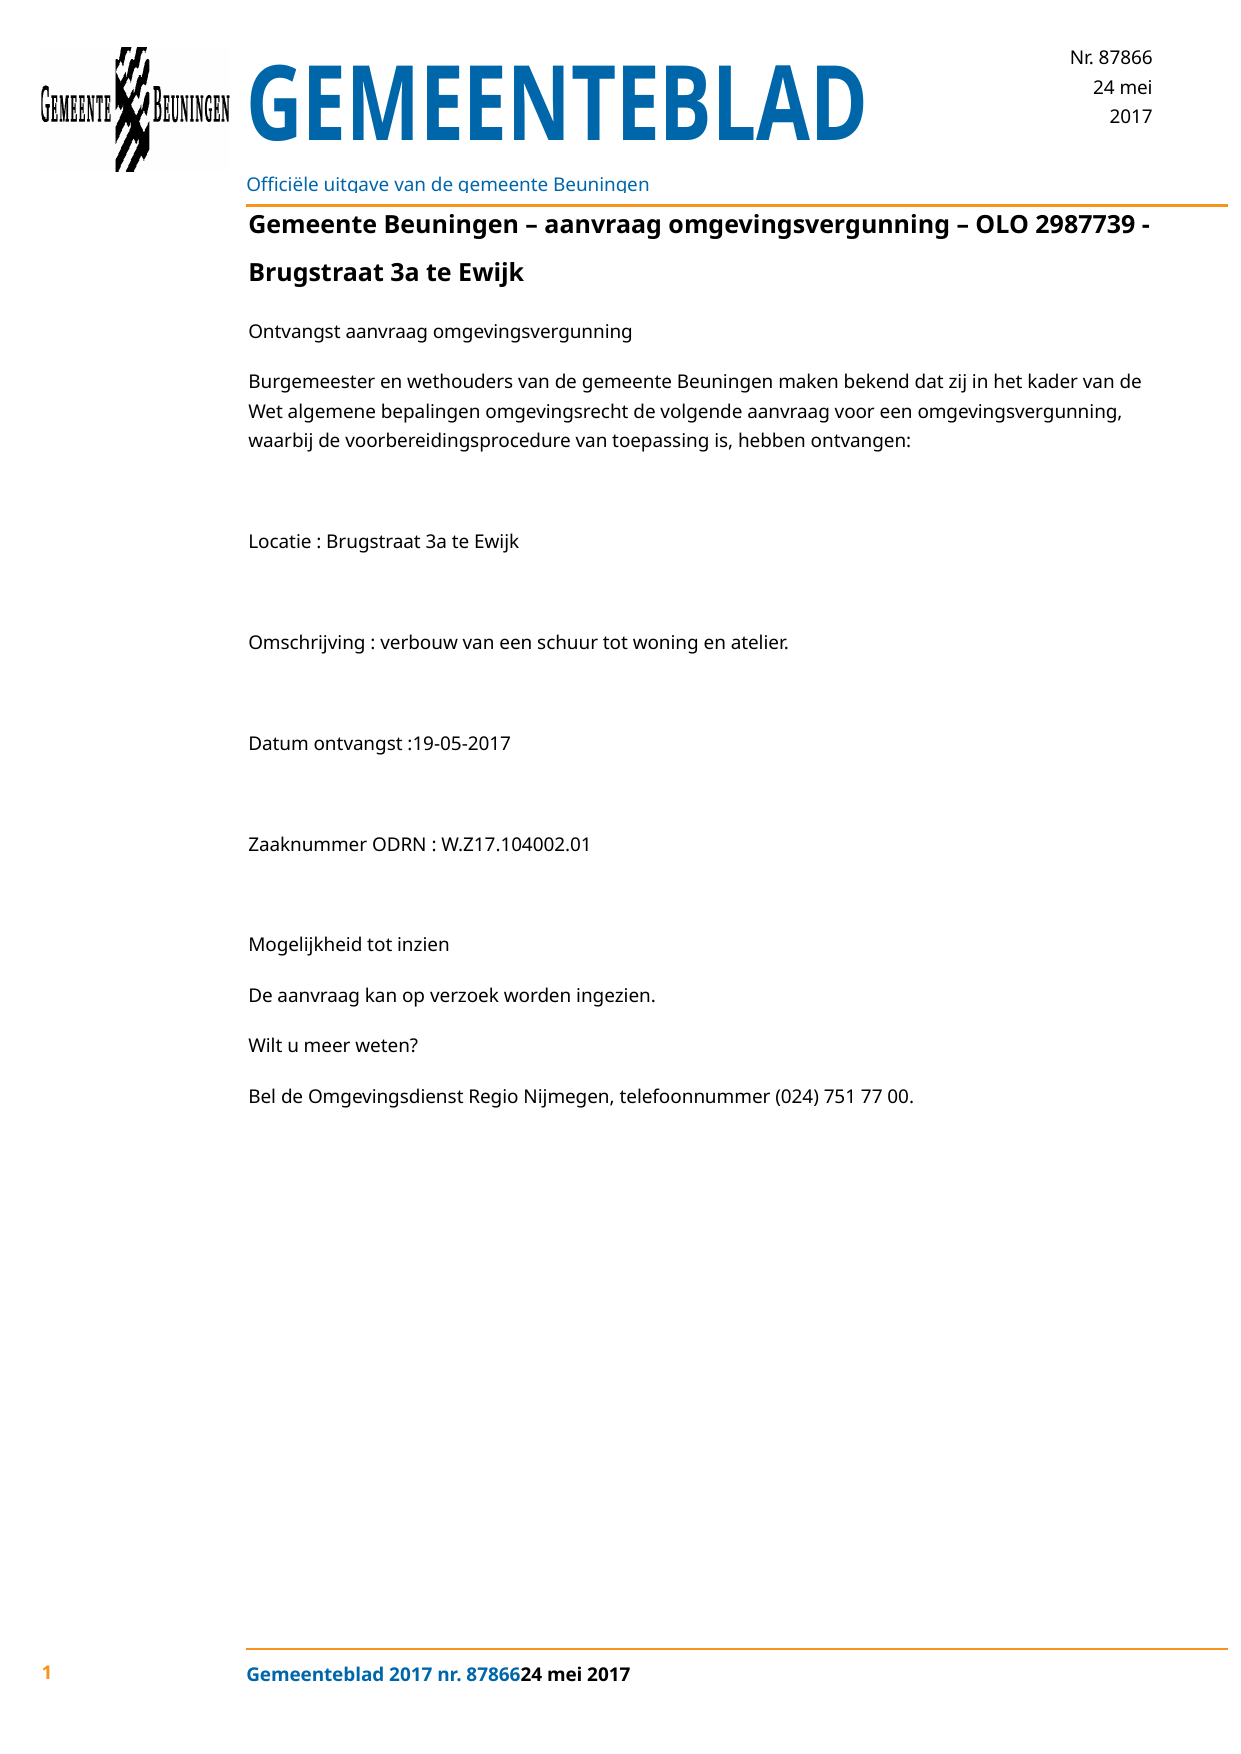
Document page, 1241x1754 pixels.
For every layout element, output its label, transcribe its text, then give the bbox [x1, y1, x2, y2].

text Wilt u meer weten? [248, 1032, 1152, 1058]
text Omschrijving : verbouw van een schuur tot woning en atelier. [248, 629, 1152, 655]
text Ontvangst aanvraag omgevingsvergunning [248, 318, 1152, 344]
text Burgemeester en wethouders van de gemeente Beuningen maken bekend dat zij in het kader van de Wet algemene bepalingen omgevingsrecht de volgende aanvraag voor een omgevingsvergunning, waarbij de voorbereidingsprocedure van toepassing is, hebben ontvangen: [248, 368, 1152, 453]
text Locatie : Brugstraat 3a te Ewijk [248, 528, 1152, 554]
text De aanvraag kan op verzoek worden ingezien. [248, 982, 1152, 1008]
text Gemeente Beuningen – aanvraag omgevingsvergunning – OLO 2987739 - Brugstraat 3a te Ewijk [248, 207, 1152, 288]
text Datum ontvangst :19-05-2017 [248, 730, 1152, 756]
text Zaaknummer ODRN : W.Z17.104002.01 [248, 831, 1152, 857]
text Mogelijkheid tot inzien [248, 932, 1152, 957]
picture [41, 47, 231, 172]
text Bel de Omgevingsdienst Regio Nijmegen, telefoonnummer (024) 751 77 00. [248, 1083, 1152, 1109]
